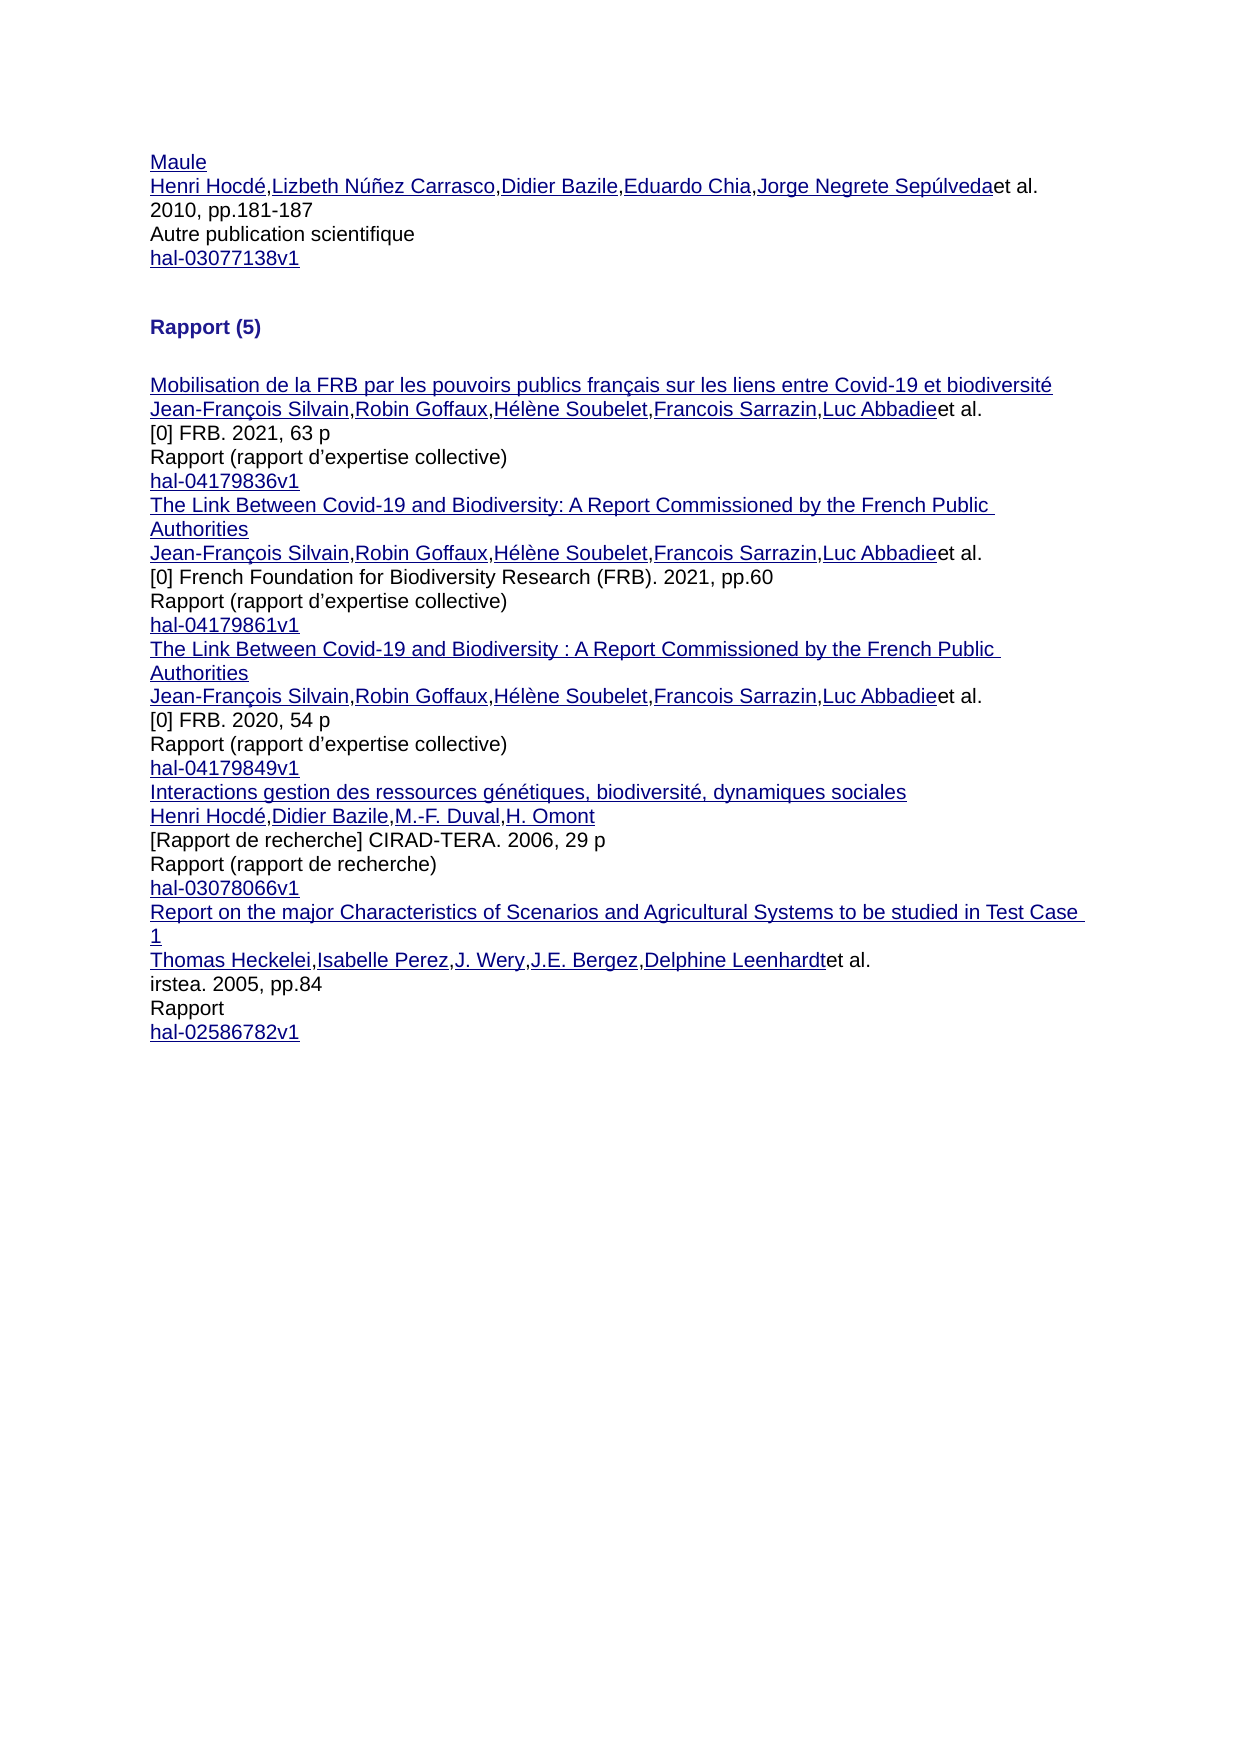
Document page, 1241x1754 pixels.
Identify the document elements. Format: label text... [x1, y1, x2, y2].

table_cell Maule Henri Hocdé,Lizbeth Núñez Carrasco,Didier Bazile,Eduardo Chia,Jorge Negrete Sepúlvedaet al. 2010, pp.181-187 Autre publication scientifique hal-03077138v1 [150, 150, 1090, 270]
table_cell Report on the major Characteristics of Scenarios and Agricultural Systems to be studied in Test Case 1 Thomas Heckelei,Isabelle Perez,J. Wery,J.E. Bergez,Delphine Leenhardtet al. irstea. 2005, pp.84 Rapport hal-02586782v1 [150, 900, 1090, 1044]
table_cell The Link Between Covid-19 and Biodiversity : A Report Commissioned by the French Public Authorities Jean-François Silvain,Robin Goffaux,Hélène Soubelet,Francois Sarrazin,Luc Abbadieet al. [0] FRB. 2020, 54 p Rapport (rapport d’expertise collective) hal-04179849v1 [150, 636, 1090, 780]
subtitle Rapport (5) [150, 314, 1090, 338]
table_header Mobilisation de la FRB par les pouvoirs publics français sur les liens entre Covid-19 et biodiversité Jean-François Silvain,Robin Goffaux,Hélène Soubelet,Francois Sarrazin,Luc Abbadieet al. [0] FRB. 2021, 63 p Rapport (rapport d’expertise collective) hal-04179836v1 [150, 373, 1090, 493]
table_cell Interactions gestion des ressources génétiques, biodiversité, dynamiques sociales Henri Hocdé,Didier Bazile,M.-F. Duval,H. Omont [Rapport de recherche] CIRAD-TERA. 2006, 29 p Rapport (rapport de recherche) hal-03078066v1 [150, 780, 1090, 900]
table_cell The Link Between Covid-19 and Biodiversity: A Report Commissioned by the French Public Authorities Jean-François Silvain,Robin Goffaux,Hélène Soubelet,Francois Sarrazin,Luc Abbadieet al. [0] French Foundation for Biodiversity Research (FRB). 2021, pp.60 Rapport (rapport d’expertise collective) hal-04179861v1 [150, 493, 1090, 636]
